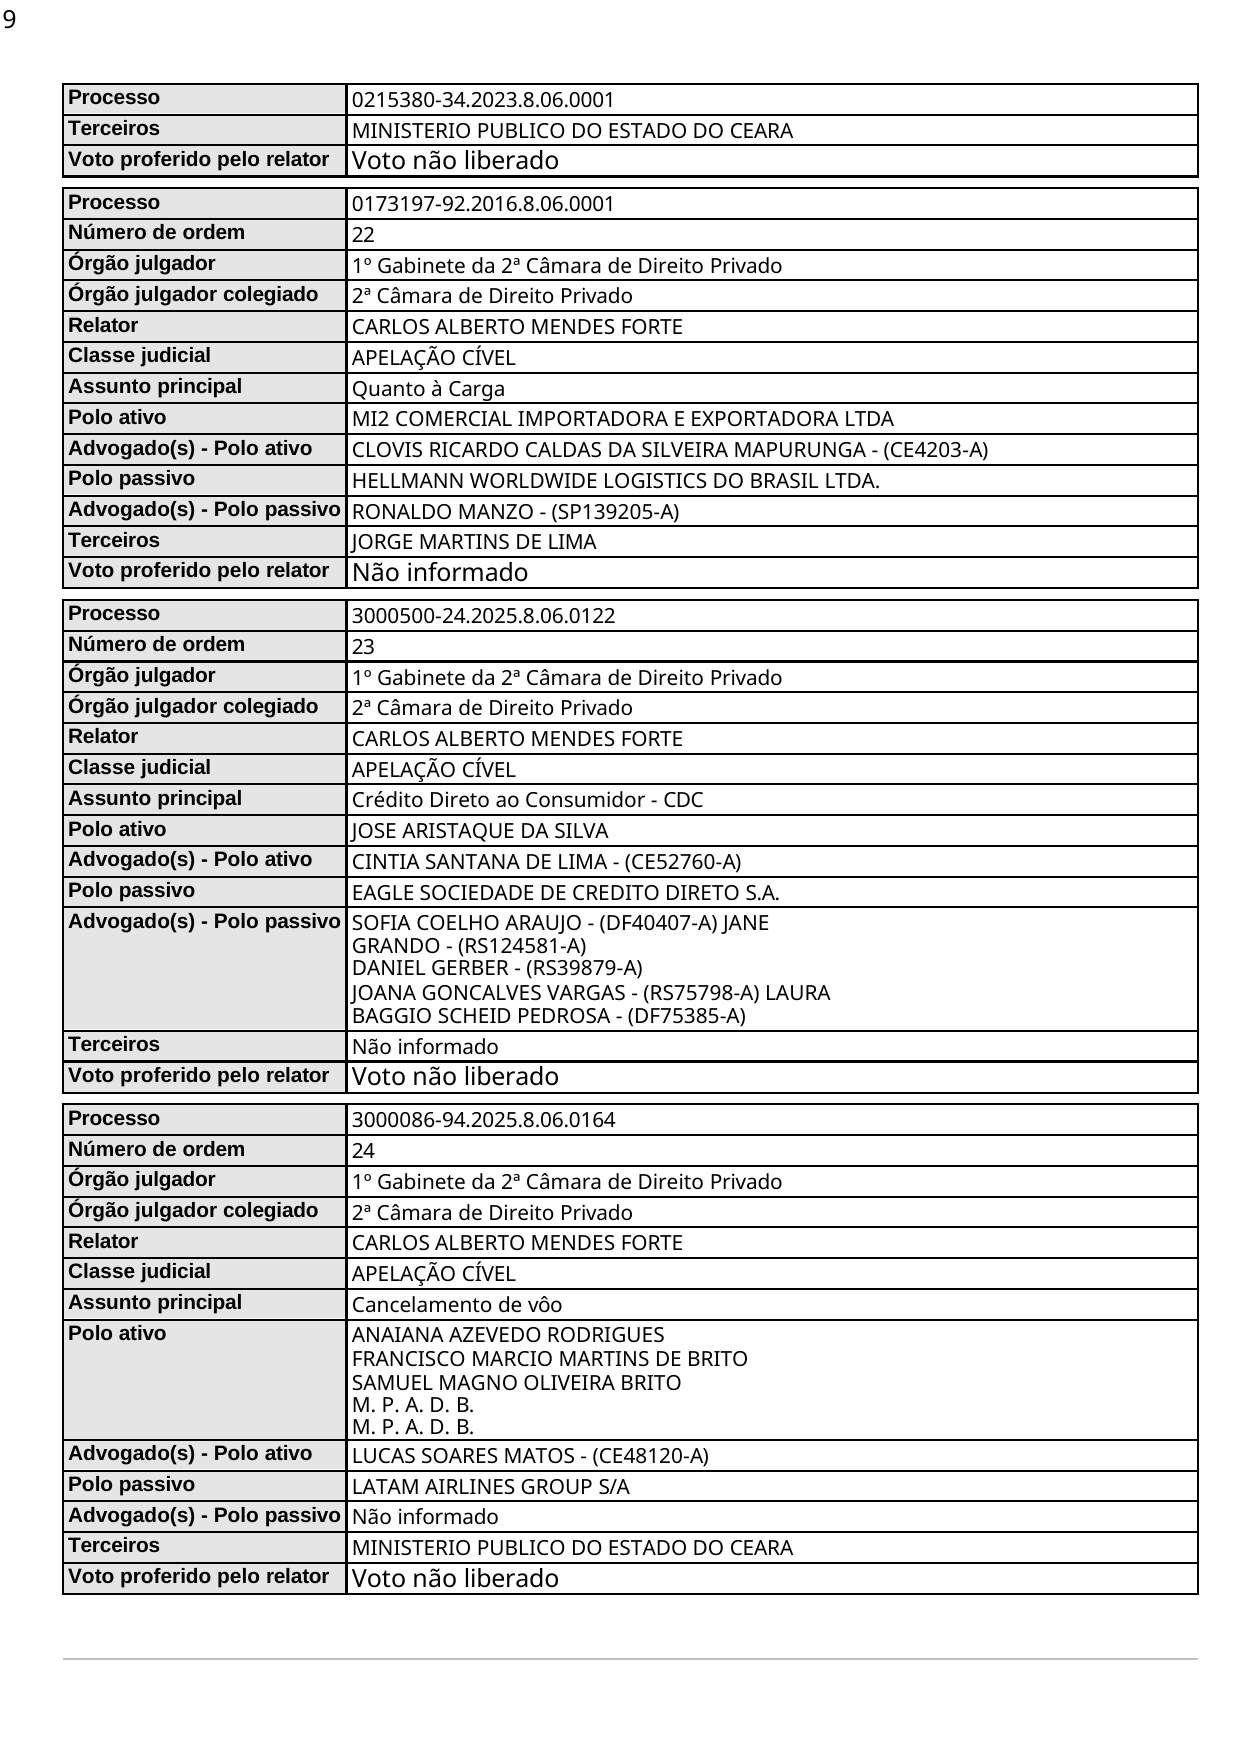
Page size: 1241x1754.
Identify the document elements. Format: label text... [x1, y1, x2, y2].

table_cell Órgão julgador colegiado [64, 693, 345, 722]
table_cell 2ª Câmara de Direito Privado [348, 693, 1197, 722]
table_cell Relator [64, 724, 345, 753]
table_cell RONALDO MANZO - (SP139205-A) [348, 497, 1197, 525]
table_cell Não informado [348, 1502, 1197, 1531]
table_cell Relator [64, 1228, 345, 1257]
table_cell Número de ordem [64, 220, 345, 249]
table_cell Polo ativo [64, 1321, 345, 1439]
table_header 3000500-24.2025.8.06.0122 [348, 601, 1197, 630]
table_cell 24 [348, 1136, 1197, 1165]
table_cell Terceiros [64, 527, 345, 556]
table_cell Órgão julgador colegiado [64, 1198, 345, 1226]
table_cell Número de ordem [64, 1136, 345, 1165]
table_cell 1º Gabinete da 2ª Câmara de Direito Privado [348, 251, 1197, 279]
table_cell Voto não liberado [348, 1063, 1197, 1092]
table_cell Órgão julgador [64, 251, 345, 279]
table_cell LATAM AIRLINES GROUP S/A [348, 1472, 1197, 1500]
table_cell 1º Gabinete da 2ª Câmara de Direito Privado [348, 663, 1197, 691]
table_cell Advogado(s) - Polo passivo [64, 1502, 345, 1531]
table_cell HELLMANN WORLDWIDE LOGISTICS DO BRASIL LTDA. [348, 466, 1197, 494]
table_cell Terceiros [64, 1533, 345, 1562]
table_cell MI2 COMERCIAL IMPORTADORA E EXPORTADORA LTDA [348, 404, 1197, 433]
table_cell ANAIANA AZEVEDO RODRIGUES FRANCISCO MARCIO MARTINS DE BRITO SAMUEL MAGNO OLIVEIRA BRITO M. P. A. D. B. M. P. A. D. B. [348, 1321, 1197, 1439]
table_cell Crédito Direto ao Consumidor - CDC [348, 785, 1197, 814]
table_cell Assunto principal [64, 1290, 345, 1318]
table_cell MINISTERIO PUBLICO DO ESTADO DO CEARA [348, 116, 1197, 144]
table_cell MINISTERIO PUBLICO DO ESTADO DO CEARA [348, 1533, 1197, 1562]
table_cell Polo passivo [64, 1472, 345, 1500]
table_header 3000086-94.2025.8.06.0164 [348, 1105, 1197, 1134]
table_cell Cancelamento de vôo [348, 1290, 1197, 1318]
table_cell Voto proferido pelo relator [64, 558, 345, 587]
table_cell Órgão julgador [64, 1167, 345, 1196]
table_cell Advogado(s) - Polo ativo [64, 847, 345, 876]
table_cell Não informado [348, 558, 1197, 587]
table_cell Classe judicial [64, 1259, 345, 1288]
table_cell Classe judicial [64, 755, 345, 783]
table_cell APELAÇÃO CÍVEL [348, 343, 1197, 372]
table_header Processo [64, 189, 345, 218]
table_cell Voto não liberado [348, 1564, 1197, 1593]
table_cell Voto proferido pelo relator [64, 1063, 345, 1092]
table_cell 22 [348, 220, 1197, 249]
table_cell LUCAS SOARES MATOS - (CE48120-A) [348, 1441, 1197, 1469]
table_header Processo [64, 1105, 345, 1134]
table_cell Órgão julgador [64, 663, 345, 691]
table_cell EAGLE SOCIEDADE DE CREDITO DIRETO S.A. [348, 878, 1197, 906]
table_cell 1º Gabinete da 2ª Câmara de Direito Privado [348, 1167, 1197, 1196]
table_cell Polo passivo [64, 878, 345, 906]
table_cell 2ª Câmara de Direito Privado [348, 1198, 1197, 1226]
table_header 0215380-34.2023.8.06.0001 [348, 85, 1197, 113]
table_cell Terceiros [64, 116, 345, 144]
table_cell JOSE ARISTAQUE DA SILVA [348, 816, 1197, 845]
table_cell Polo passivo [64, 466, 345, 494]
table_cell Polo ativo [64, 816, 345, 845]
table_cell Quanto à Carga [348, 374, 1197, 402]
table_cell Número de ordem [64, 632, 345, 660]
table_cell Voto não liberado [348, 146, 1197, 175]
table_cell 23 [348, 632, 1197, 660]
table_cell Terceiros [64, 1032, 345, 1060]
table_cell Advogado(s) - Polo passivo [64, 908, 345, 1029]
table_header 0173197-92.2016.8.06.0001 [348, 189, 1197, 218]
table_cell Advogado(s) - Polo passivo [64, 497, 345, 525]
table_cell CLOVIS RICARDO CALDAS DA SILVEIRA MAPURUNGA - (CE4203-A) [348, 435, 1197, 464]
table_cell Voto proferido pelo relator [64, 1564, 345, 1593]
table_cell CARLOS ALBERTO MENDES FORTE [348, 312, 1197, 341]
table_cell Relator [64, 312, 345, 341]
table_cell Advogado(s) - Polo ativo [64, 435, 345, 464]
table_cell Assunto principal [64, 374, 345, 402]
table_cell APELAÇÃO CÍVEL [348, 755, 1197, 783]
table_cell JORGE MARTINS DE LIMA [348, 527, 1197, 556]
table_cell Classe judicial [64, 343, 345, 372]
table_cell Não informado [348, 1032, 1197, 1060]
table_cell Polo ativo [64, 404, 345, 433]
table_header Processo [64, 601, 345, 630]
table_cell CARLOS ALBERTO MENDES FORTE [348, 724, 1197, 753]
table_cell CARLOS ALBERTO MENDES FORTE [348, 1228, 1197, 1257]
table_cell Assunto principal [64, 785, 345, 814]
table_cell 2ª Câmara de Direito Privado [348, 281, 1197, 310]
table_cell Advogado(s) - Polo ativo [64, 1441, 345, 1469]
table_cell SOFIA COELHO ARAUJO - (DF40407-A) JANE GRANDO - (RS124581-A) DANIEL GERBER - (RS39879-A) JOANA GONCALVES VARGAS - (RS75798-A) LAURA BAGGIO SCHEID PEDROSA - (DF75385-A) [348, 908, 1197, 1029]
table_cell APELAÇÃO CÍVEL [348, 1259, 1197, 1288]
table_cell CINTIA SANTANA DE LIMA - (CE52760-A) [348, 847, 1197, 876]
table_cell Órgão julgador colegiado [64, 281, 345, 310]
table_cell Voto proferido pelo relator [64, 146, 345, 175]
table_header Processo [64, 85, 345, 113]
